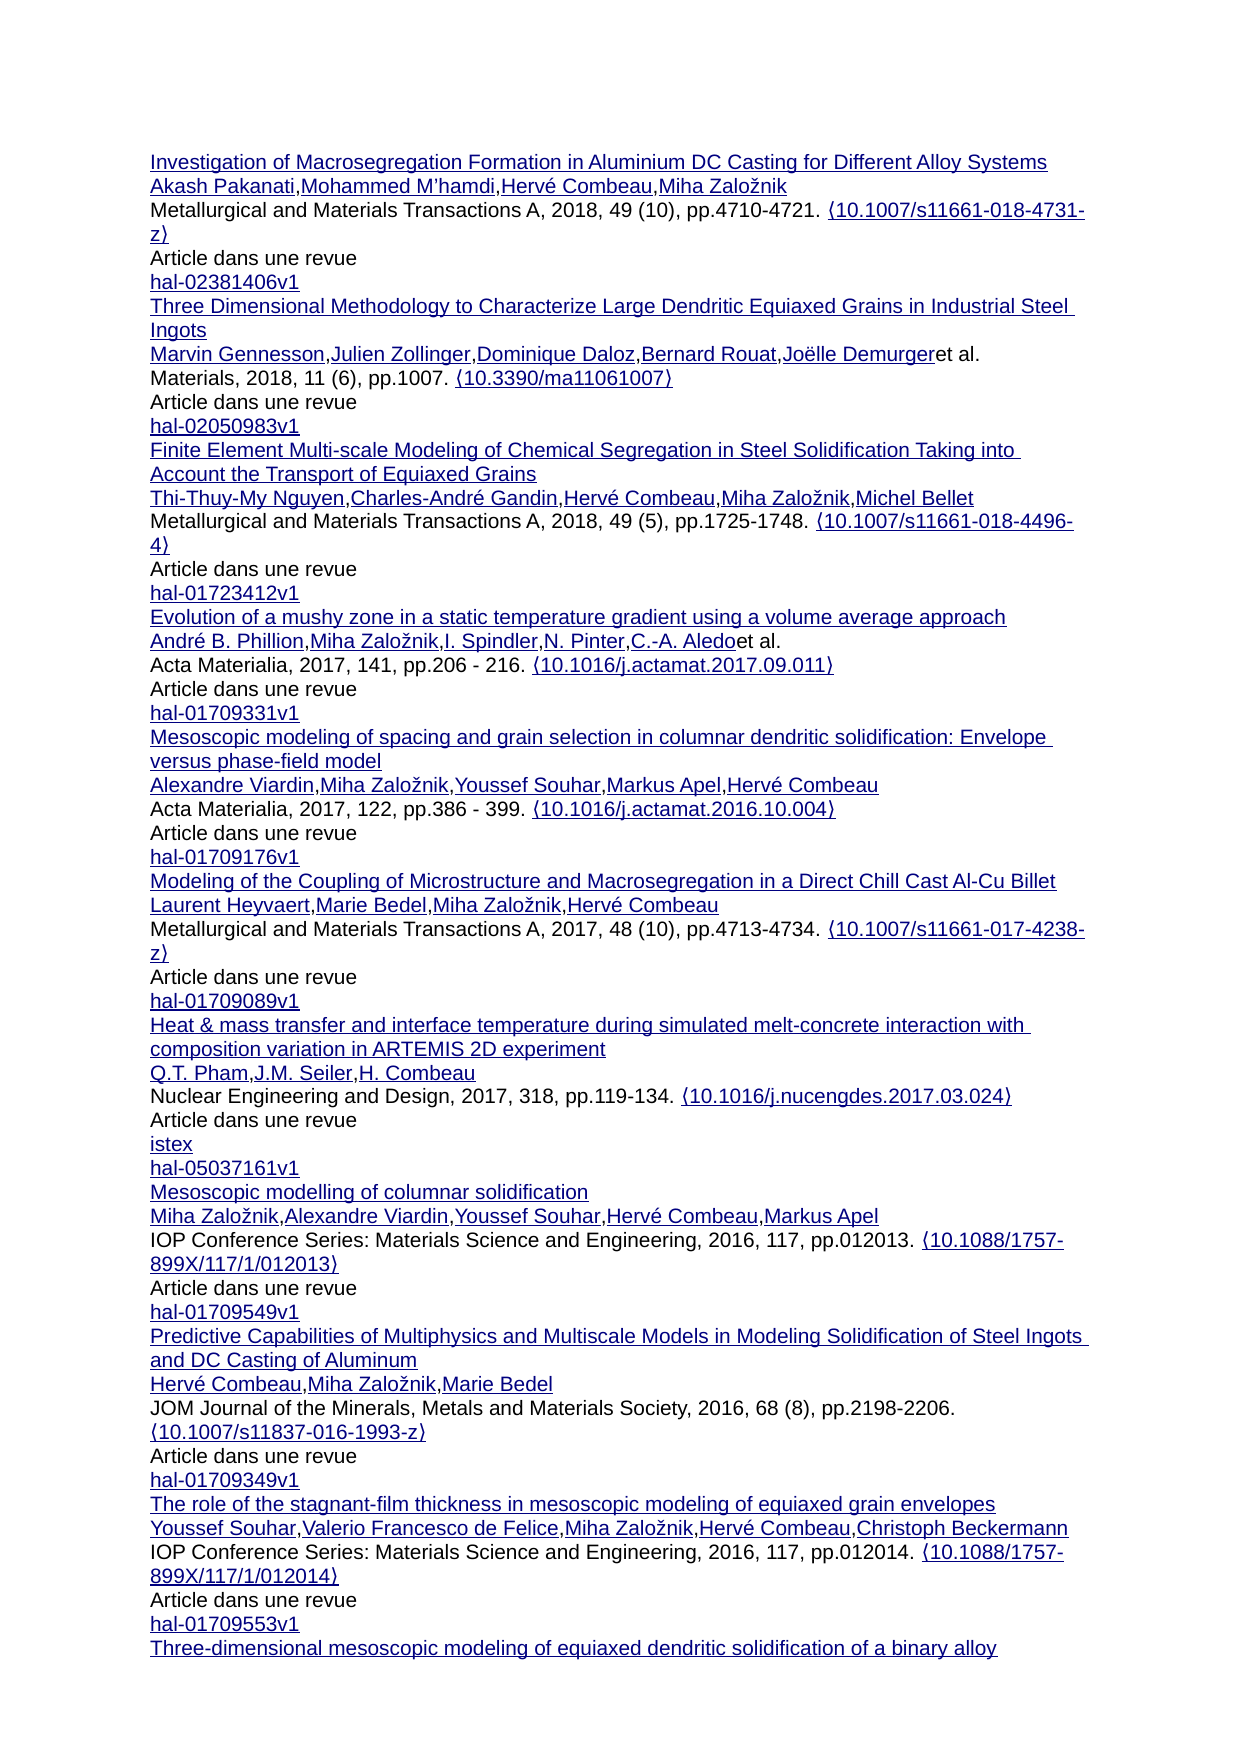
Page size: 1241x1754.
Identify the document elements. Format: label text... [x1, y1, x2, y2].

table_cell Modeling of the Coupling of Microstructure and Macrosegregation in a Direct Chill Cast Al-Cu Billet Laurent Heyvaert,Marie Bedel,Miha Založnik,Hervé Combeau Metallurgical and Materials Transactions A, 2017, 48 (10), pp.4713-4734. ⟨10.1007/s11661-017-4238-z⟩ Article dans une revue hal-01709089v1 [150, 869, 1090, 1012]
table_cell Investigation of Macrosegregation Formation in Aluminium DC Casting for Different Alloy Systems Akash Pakanati,Mohammed M’hamdi,Hervé Combeau,Miha Založnik Metallurgical and Materials Transactions A, 2018, 49 (10), pp.4710-4721. ⟨10.1007/s11661-018-4731-z⟩ Article dans une revue hal-02381406v1 [150, 150, 1090, 294]
table_cell The role of the stagnant-film thickness in mesoscopic modeling of equiaxed grain envelopes Youssef Souhar,Valerio Francesco de Felice,Miha Založnik,Hervé Combeau,Christoph Beckermann IOP Conference Series: Materials Science and Engineering, 2016, 117, pp.012014. ⟨10.1088/1757-899X/117/1/012014⟩ Article dans une revue hal-01709553v1 [150, 1492, 1090, 1635]
table_cell Mesoscopic modeling of spacing and grain selection in columnar dendritic solidification: Envelope versus phase-field model Alexandre Viardin,Miha Založnik,Youssef Souhar,Markus Apel,Hervé Combeau Acta Materialia, 2017, 122, pp.386 - 399. ⟨10.1016/j.actamat.2016.10.004⟩ Article dans une revue hal-01709176v1 [150, 725, 1090, 869]
table_cell Three Dimensional Methodology to Characterize Large Dendritic Equiaxed Grains in Industrial Steel Ingots Marvin Gennesson,Julien Zollinger,Dominique Daloz,Bernard Rouat,Joëlle Demurgeret al. Materials, 2018, 11 (6), pp.1007. ⟨10.3390/ma11061007⟩ Article dans une revue hal-02050983v1 [150, 294, 1090, 437]
table_cell Heat & mass transfer and interface temperature during simulated melt-concrete interaction with composition variation in ARTEMIS 2D experiment Q.T. Pham,J.M. Seiler,H. Combeau Nuclear Engineering and Design, 2017, 318, pp.119-134. ⟨10.1016/j.nucengdes.2017.03.024⟩ Article dans une revue istex hal-05037161v1 [150, 1013, 1090, 1180]
table_cell Mesoscopic modelling of columnar solidification Miha Založnik,Alexandre Viardin,Youssef Souhar,Hervé Combeau,Markus Apel IOP Conference Series: Materials Science and Engineering, 2016, 117, pp.012013. ⟨10.1088/1757-899X/117/1/012013⟩ Article dans une revue hal-01709549v1 [150, 1180, 1090, 1324]
table_cell Predictive Capabilities of Multiphysics and Multiscale Models in Modeling Solidification of Steel Ingots and DC Casting of Aluminum Hervé Combeau,Miha Založnik,Marie Bedel JOM Journal of the Minerals, Metals and Materials Society, 2016, 68 (8), pp.2198-2206. ⟨10.1007/s11837-016-1993-z⟩ Article dans une revue hal-01709349v1 [150, 1324, 1090, 1492]
table_cell Evolution of a mushy zone in a static temperature gradient using a volume average approach André B. Phillion,Miha Založnik,I. Spindler,N. Pinter,C.-A. Aledoet al. Acta Materialia, 2017, 141, pp.206 - 216. ⟨10.1016/j.actamat.2017.09.011⟩ Article dans une revue hal-01709331v1 [150, 605, 1090, 725]
table_cell Finite Element Multi-scale Modeling of Chemical Segregation in Steel Solidification Taking into Account the Transport of Equiaxed Grains Thi-Thuy-My Nguyen,Charles-André Gandin,Hervé Combeau,Miha Založnik,Michel Bellet Metallurgical and Materials Transactions A, 2018, 49 (5), pp.1725-1748. ⟨10.1007/s11661-018-4496-4⟩ Article dans une revue hal-01723412v1 [150, 438, 1090, 605]
table_cell Three-dimensional mesoscopic modeling of equiaxed dendritic solidification of a binary alloy [150, 1635, 1090, 1659]
